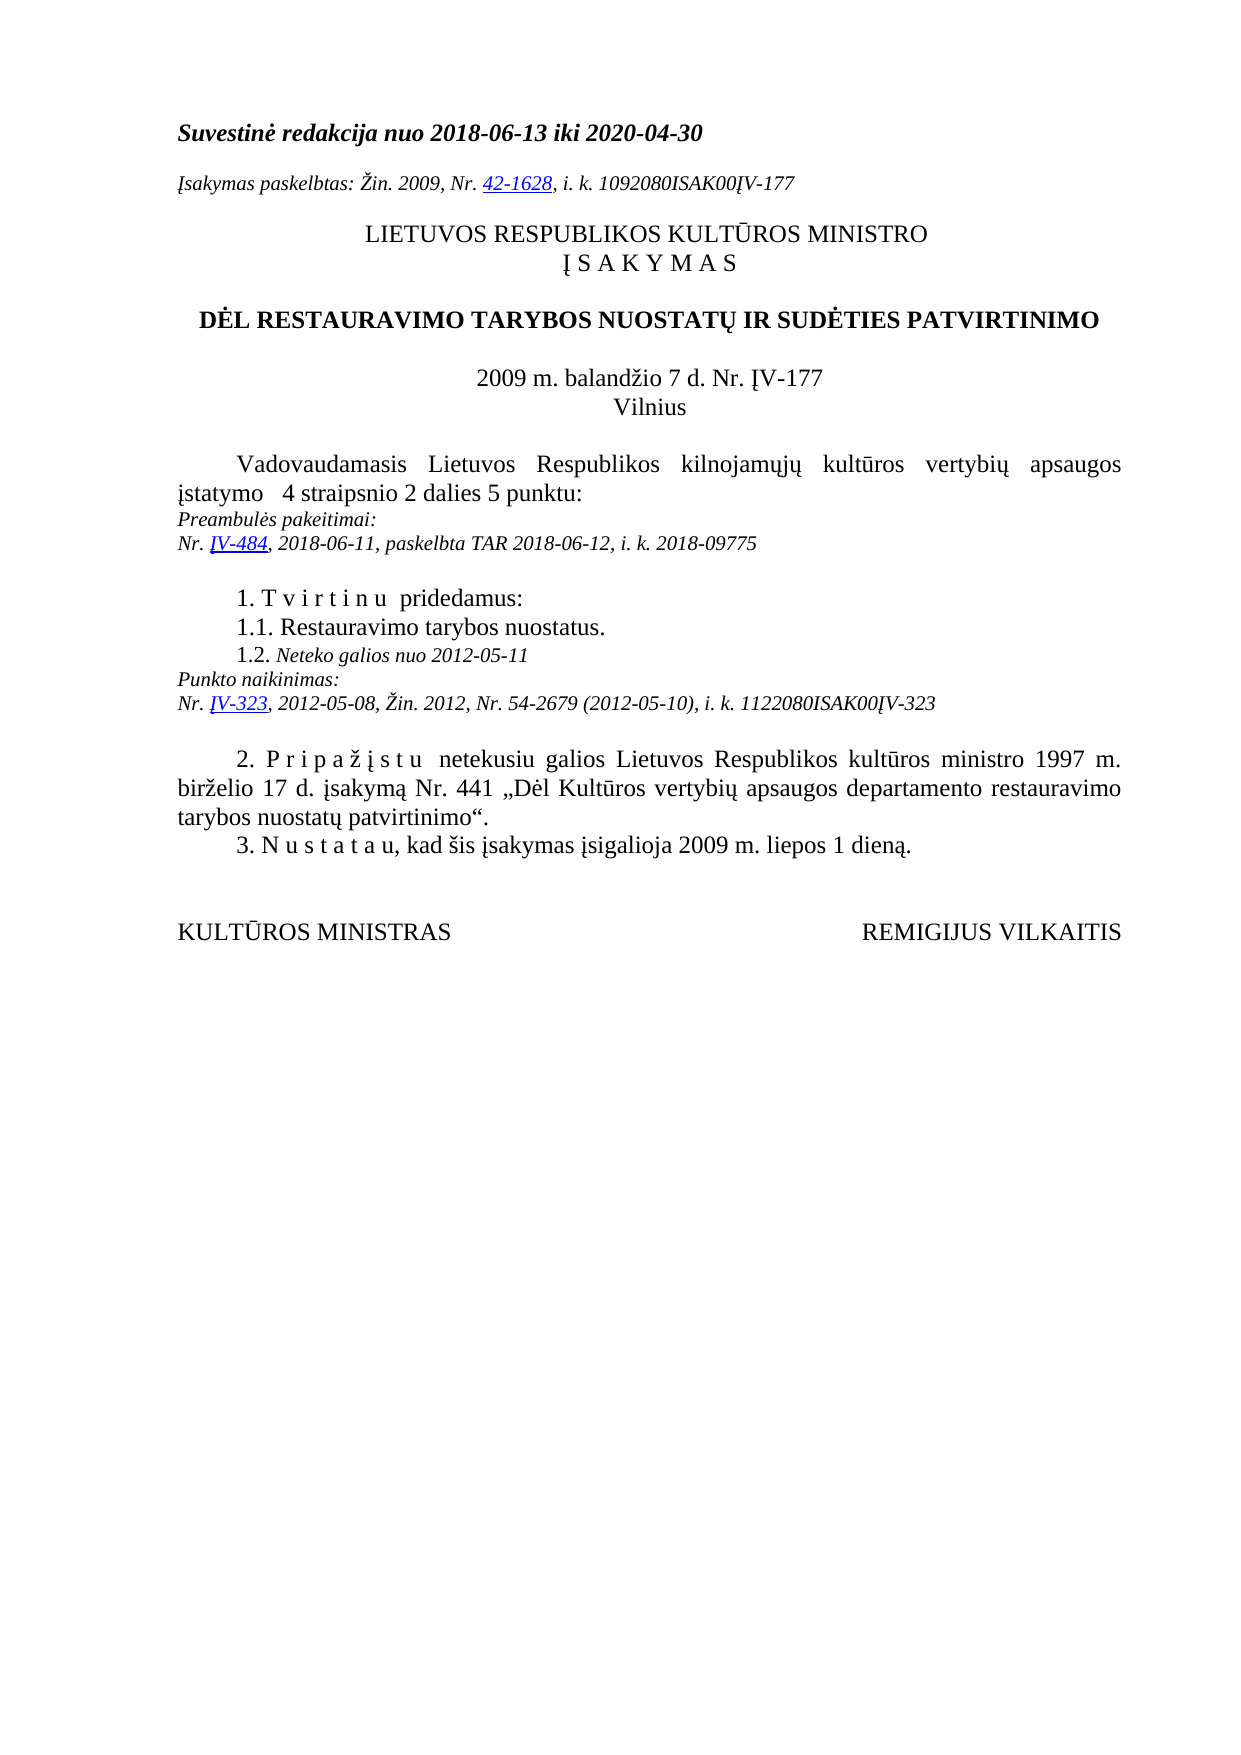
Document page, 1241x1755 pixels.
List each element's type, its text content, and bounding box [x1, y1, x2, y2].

text Punkto naikinimas: [177, 667, 1122, 691]
text KULTŪROS MINISTRAS REMIGIJUS VILKAITIS [177, 917, 1122, 945]
text 2. Pripažįstu netekusiu galios Lietuvos Respublikos kultūros ministro 1997 m. birželio 17 d. įsakymą Nr. 441 „Dėl Kultūros vertybių apsaugos departamento restauravimo tarybos nuostatų patvirtinimo“. [177, 744, 1122, 830]
text 3. Nustatau, kad šis įsakymas įsigalioja 2009 m. liepos 1 dieną. [177, 830, 1122, 859]
text Nr. ĮV-323, 2012-05-08, Žin. 2012, Nr. 54-2679 (2012-05-10), i. k. 1122080ISAK00ĮV-323 [177, 691, 1122, 715]
text Nr. ĮV-484, 2018-06-11, paskelbta TAR 2018-06-12, i. k. 2018-09775 [177, 531, 1122, 555]
text Vadovaudamasis Lietuvos Respublikos kilnojamųjų kultūros vertybių apsaugos įstatymo 4 straipsnio 2 dalies 5 punktu: [177, 449, 1122, 507]
text LIETUVOS RESPUBLIKOS KULTŪROS MINISTRO [177, 219, 1122, 248]
text DĖL RESTAURAVIMO TARYBOS NUOSTATŲ IR SUDĖTIES PATVIRTINIMO [177, 305, 1122, 334]
text 1.2. Neteko galios nuo 2012-05-11 [177, 641, 1122, 667]
text 2009 m. balandžio 7 d. Nr. ĮV-177 [177, 363, 1122, 392]
text Įsakymas paskelbtas: Žin. 2009, Nr. 42-1628, i. k. 1092080ISAK00ĮV-177 [177, 171, 1122, 195]
text Vilnius [177, 392, 1122, 420]
text 1. Tvirtinu pridedamus: [177, 583, 1122, 612]
text 1.1. Restauravimo tarybos nuostatus. [177, 612, 1122, 641]
text ĮSAKYMAS [177, 248, 1122, 277]
text Preambulės pakeitimai: [177, 507, 1122, 531]
text Suvestinė redakcija nuo 2018-06-13 iki 2020-04-30 [177, 118, 1122, 147]
